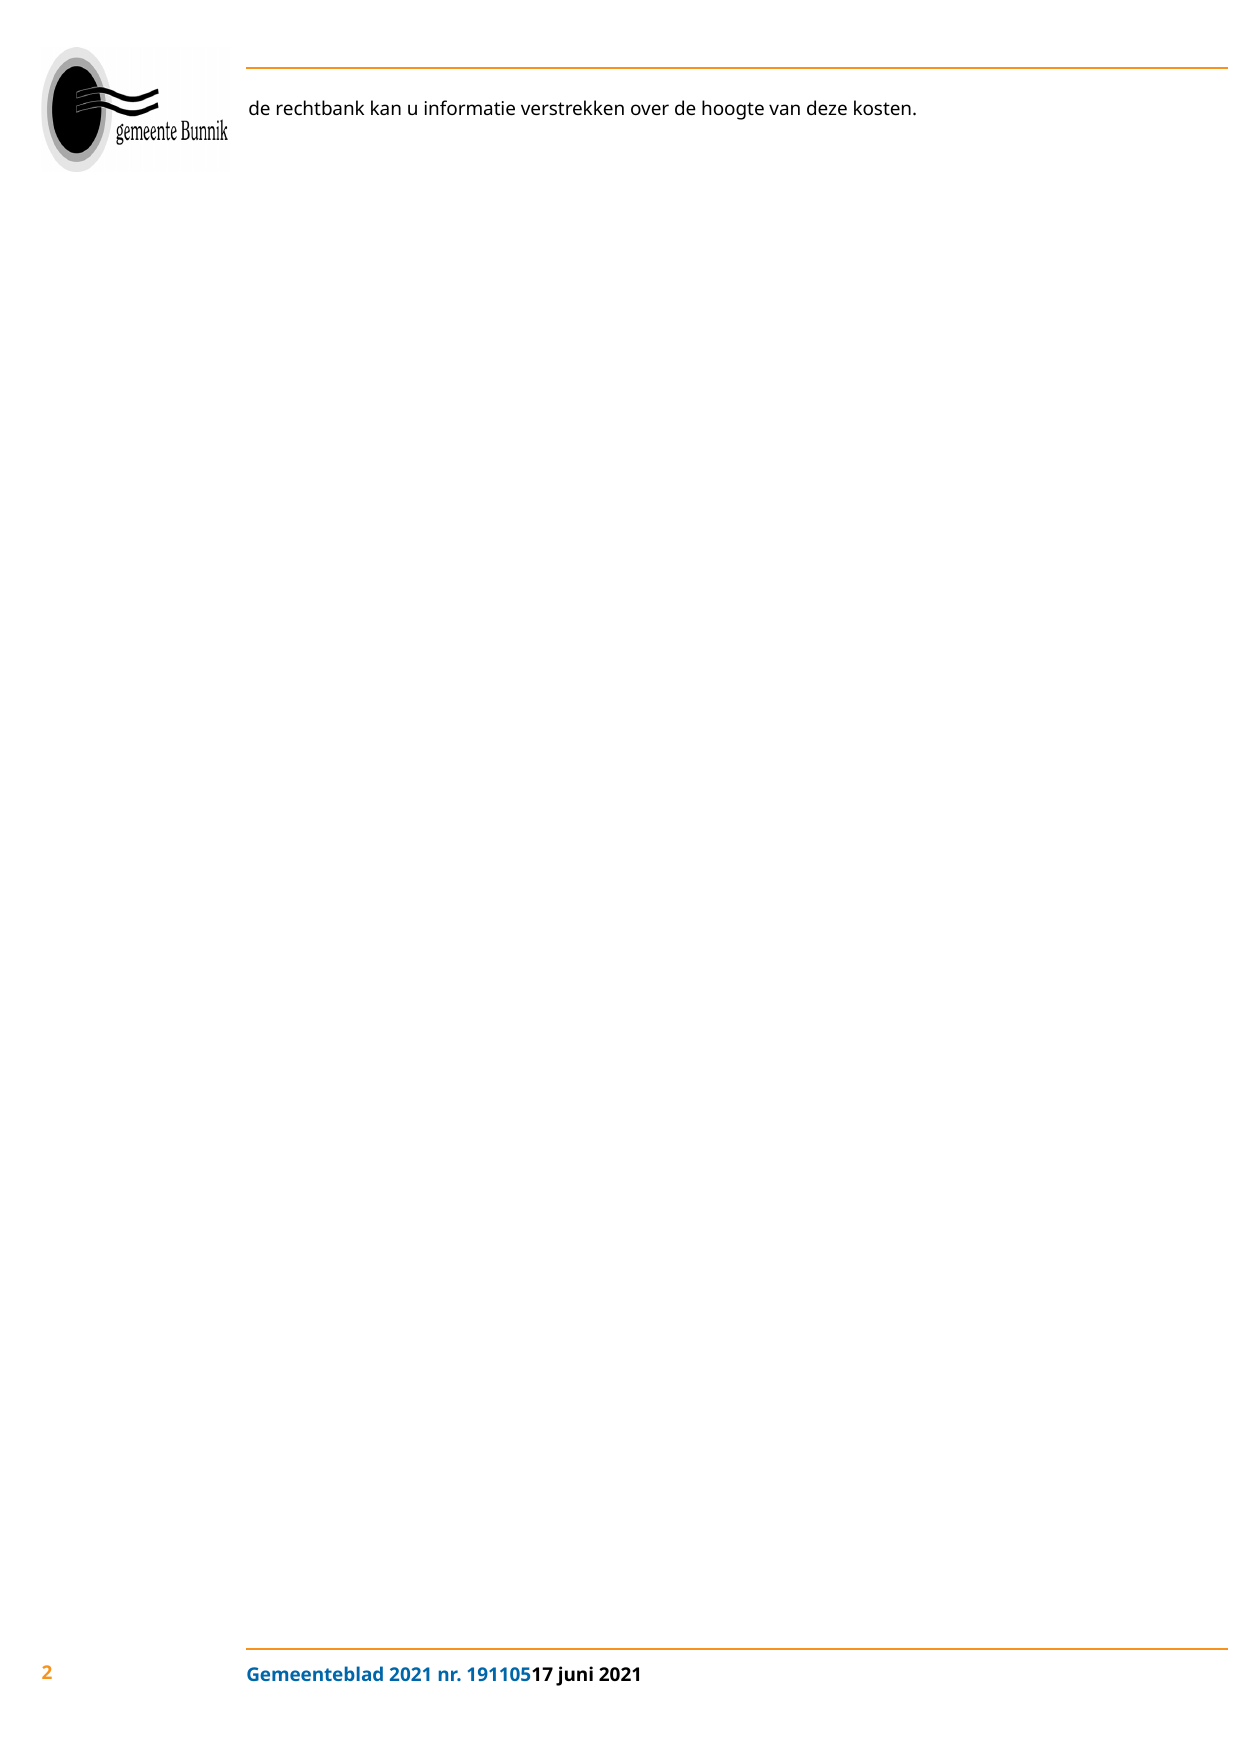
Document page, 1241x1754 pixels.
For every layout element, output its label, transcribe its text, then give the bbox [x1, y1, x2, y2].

text de rechtbank kan u informatie verstrekken over de hoogte van deze kosten. [248, 95, 1152, 121]
picture [41, 47, 231, 172]
